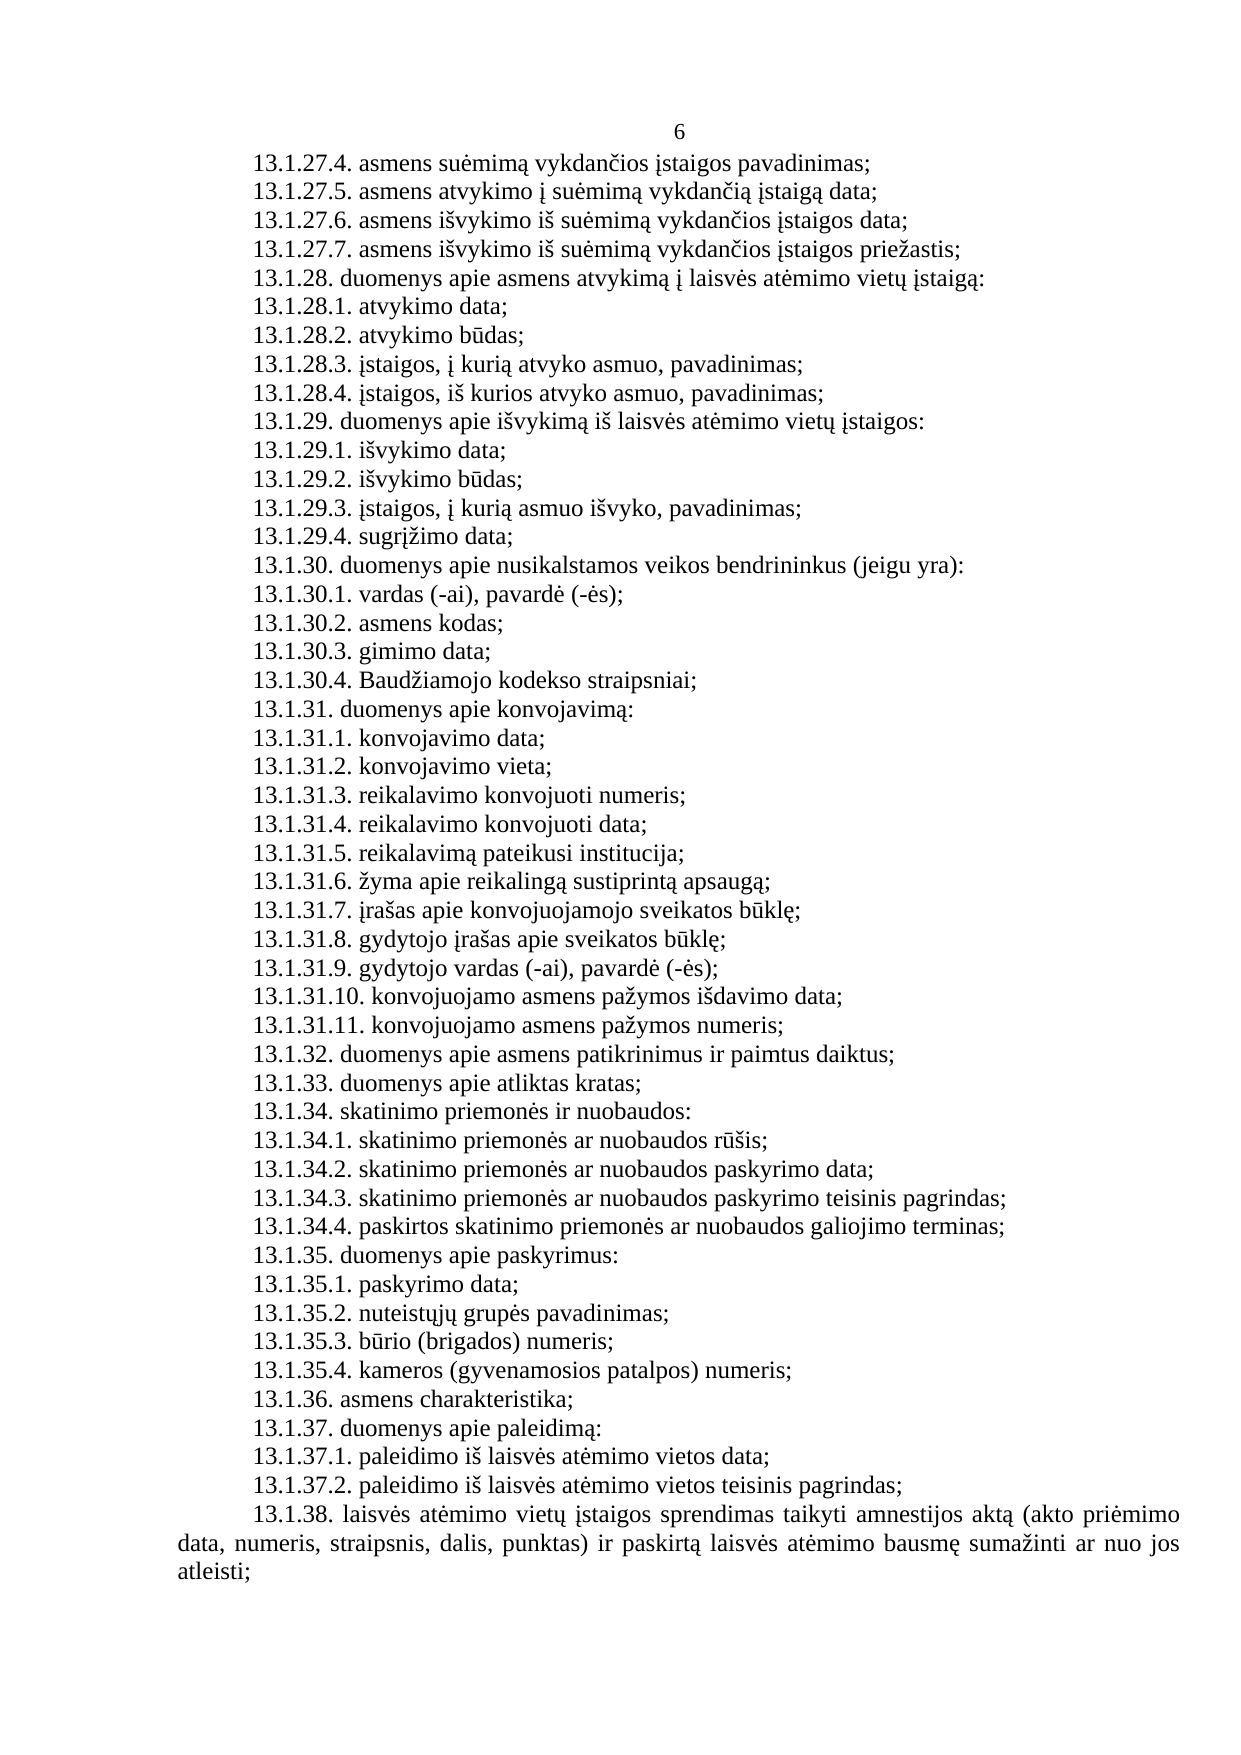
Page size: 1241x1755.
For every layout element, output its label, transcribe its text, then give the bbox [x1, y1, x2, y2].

text 13.1.34.2. skatinimo priemonės ar nuobaudos paskyrimo data; [177, 1154, 1181, 1183]
text 13.1.27.5. asmens atvykimo į suėmimą vykdančią įstaigą data; [177, 176, 1181, 205]
text 13.1.34.4. paskirtos skatinimo priemonės ar nuobaudos galiojimo terminas; [177, 1211, 1181, 1240]
text 13.1.33. duomenys apie atliktas kratas; [177, 1068, 1181, 1096]
text 13.1.31.2. konvojavimo vieta; [177, 751, 1181, 780]
text 13.1.34.1. skatinimo priemonės ar nuobaudos rūšis; [177, 1125, 1181, 1154]
text 13.1.29.1. išvykimo data; [177, 435, 1181, 464]
text 13.1.29.2. išvykimo būdas; [177, 464, 1181, 493]
text 13.1.37.2. paleidimo iš laisvės atėmimo vietos teisinis pagrindas; [177, 1470, 1181, 1499]
text 13.1.35.2. nuteistųjų grupės pavadinimas; [177, 1298, 1181, 1326]
text 13.1.30.2. asmens kodas; [177, 608, 1181, 636]
text 13.1.35. duomenys apie paskyrimus: [177, 1240, 1181, 1269]
text 13.1.35.3. būrio (brigados) numeris; [177, 1326, 1181, 1355]
text 13.1.27.4. asmens suėmimą vykdančios įstaigos pavadinimas; [177, 148, 1181, 176]
text 13.1.29. duomenys apie išvykimą iš laisvės atėmimo vietų įstaigos: [177, 406, 1181, 435]
text 13.1.31.11. konvojuojamo asmens pažymos numeris; [177, 1010, 1181, 1039]
text 13.1.31.10. konvojuojamo asmens pažymos išdavimo data; [177, 981, 1181, 1010]
text 13.1.37.1. paleidimo iš laisvės atėmimo vietos data; [177, 1441, 1181, 1470]
text 13.1.29.3. įstaigos, į kurią asmuo išvyko, pavadinimas; [177, 493, 1181, 521]
text 13.1.30.1. vardas (-ai), pavardė (-ės); [177, 579, 1181, 608]
text 13.1.31.1. konvojavimo data; [177, 723, 1181, 751]
text 13.1.28.1. atvykimo data; [177, 291, 1181, 320]
text 13.1.30.3. gimimo data; [177, 636, 1181, 665]
text 13.1.27.6. asmens išvykimo iš suėmimą vykdančios įstaigos data; [177, 205, 1181, 234]
text 13.1.31.9. gydytojo vardas (-ai), pavardė (-ės); [177, 953, 1181, 981]
text 13.1.35.1. paskyrimo data; [177, 1269, 1181, 1298]
text 13.1.36. asmens charakteristika; [177, 1384, 1181, 1413]
text 13.1.30.4. Baudžiamojo kodekso straipsniai; [177, 665, 1181, 694]
text 13.1.31.4. reikalavimo konvojuoti data; [177, 809, 1181, 838]
text 13.1.30. duomenys apie nusikalstamos veikos bendrininkus (jeigu yra): [177, 550, 1181, 579]
text 13.1.31.3. reikalavimo konvojuoti numeris; [177, 780, 1181, 809]
text 13.1.31.8. gydytojo įrašas apie sveikatos būklę; [177, 924, 1181, 953]
text 13.1.29.4. sugrįžimo data; [177, 521, 1181, 550]
text 13.1.31.7. įrašas apie konvojuojamojo sveikatos būklę; [177, 895, 1181, 924]
text 13.1.31.5. reikalavimą pateikusi institucija; [177, 838, 1181, 866]
text 13.1.31.6. žyma apie reikalingą sustiprintą apsaugą; [177, 866, 1181, 895]
text 13.1.31. duomenys apie konvojavimą: [177, 694, 1181, 723]
text 13.1.28.3. įstaigos, į kurią atvyko asmuo, pavadinimas; [177, 349, 1181, 378]
text 13.1.37. duomenys apie paleidimą: [177, 1413, 1181, 1441]
text 13.1.32. duomenys apie asmens patikrinimus ir paimtus daiktus; [177, 1039, 1181, 1068]
text 13.1.28.2. atvykimo būdas; [177, 320, 1181, 349]
text 13.1.27.7. asmens išvykimo iš suėmimą vykdančios įstaigos priežastis; [177, 234, 1181, 263]
text 13.1.34. skatinimo priemonės ir nuobaudos: [177, 1096, 1181, 1125]
text 13.1.28.4. įstaigos, iš kurios atvyko asmuo, pavadinimas; [177, 378, 1181, 406]
text 13.1.34.3. skatinimo priemonės ar nuobaudos paskyrimo teisinis pagrindas; [177, 1183, 1181, 1211]
text 13.1.28. duomenys apie asmens atvykimą į laisvės atėmimo vietų įstaigą: [177, 263, 1181, 291]
text 13.1.38. laisvės atėmimo vietų įstaigos sprendimas taikyti amnestijos aktą (akto priėmimo data, numeris, straipsnis, dalis, punktas) ir paskirtą laisvės atėmimo bausmę sumažinti ar nuo jos atleisti; [177, 1499, 1181, 1585]
text 13.1.35.4. kameros (gyvenamosios patalpos) numeris; [177, 1355, 1181, 1384]
